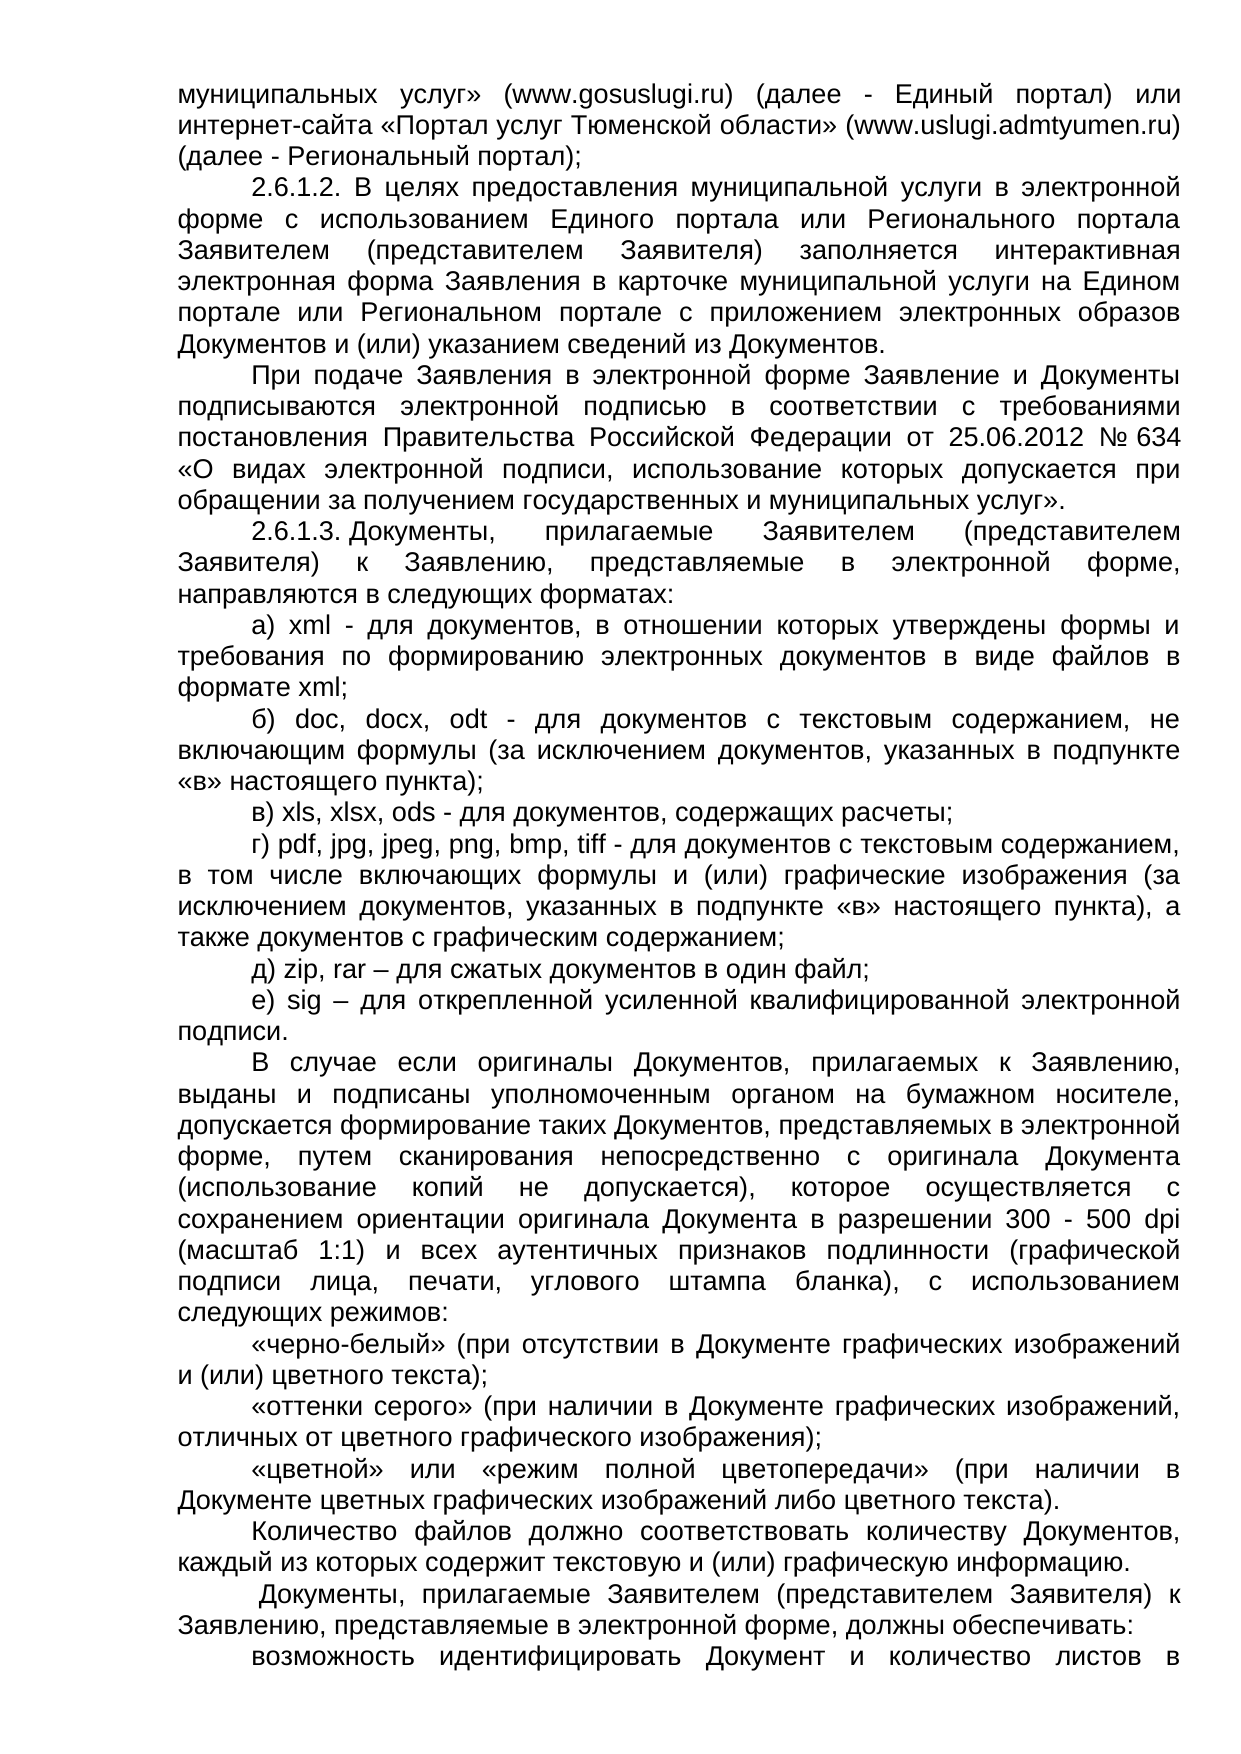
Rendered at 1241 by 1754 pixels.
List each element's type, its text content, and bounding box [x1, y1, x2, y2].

text Количество файлов должно соответствовать количеству Документов, каждый из которых содержит текстовую и (или) графическую информацию. [177, 1515, 1181, 1578]
text При подаче Заявления в электронной форме Заявление и Документы подписываются электронной подписью в соответствии с требованиями постановления Правительства Российской Федерации от 25.06.2012 № 634 «О видах электронной подписи, использование которых допускается при обращении за получением государственных и муниципальных услуг». [177, 359, 1181, 515]
text а) xml - для документов, в отношении которых утверждены формы и требования по формированию электронных документов в виде файлов в формате xml; [177, 609, 1181, 703]
text 2.6.1.2. В целях предоставления муниципальной услуги в электронной форме с использованием Единого портала или Регионального портала Заявителем (представителем Заявителя) заполняется интерактивная электронная форма Заявления в карточке муниципальной услуги на Едином портале или Региональном портале с приложением электронных образов Документов и (или) указанием сведений из Документов. [177, 171, 1181, 359]
text В случае если оригиналы Документов, прилагаемых к Заявлению, выданы и подписаны уполномоченным органом на бумажном носителе, допускается формирование таких Документов, представляемых в электронной форме, путем сканирования непосредственно с оригинала Документа (использование копий не допускается), которое осуществляется с сохранением ориентации оригинала Документа в разрешении 300 - 500 dpi (масштаб 1:1) и всех аутентичных признаков подлинности (графической подписи лица, печати, углового штампа бланка), с использованием следующих режимов: [177, 1046, 1181, 1328]
text «оттенки серого» (при наличии в Документе графических изображений, отличных от цветного графического изображения); [177, 1390, 1181, 1453]
text в) xls, xlsx, ods - для документов, содержащих расчеты; [177, 796, 1181, 828]
text 2.6.1.3. Документы, прилагаемые Заявителем (представителем Заявителя) к Заявлению, представляемые в электронной форме, направляются в следующих форматах: [177, 515, 1181, 609]
text «цветной» или «режим полной цветопередачи» (при наличии в Документе цветных графических изображений либо цветного текста). [177, 1453, 1181, 1515]
text г) pdf, jpg, jpeg, png, bmp, tiff - для документов с текстовым содержанием, в том числе включающих формулы и (или) графические изображения (за исключением документов, указанных в подпункте «в» настоящего пункта), а также документов с графическим содержанием; [177, 828, 1181, 953]
text муниципальных услуг» (www.gosuslugi.ru) (далее - Единый портал) или интернет-сайта «Портал услуг Тюменской области» (www.uslugi.admtyumen.ru) (далее - Региональный портал); [177, 78, 1181, 171]
text д) zip, rar – для сжатых документов в один файл; [177, 953, 1181, 984]
text возможность идентифицировать Документ и количество листов в [177, 1640, 1181, 1671]
text е) sig – для открепленной усиленной квалифицированной электронной подписи. [177, 984, 1181, 1046]
text б) doc, docx, odt - для документов с текстовым содержанием, не включающим формулы (за исключением документов, указанных в подпункте «в» настоящего пункта); [177, 703, 1181, 796]
text «черно-белый» (при отсутствии в Документе графических изображений и (или) цветного текста); [177, 1328, 1181, 1390]
text Документы, прилагаемые Заявителем (представителем Заявителя) к Заявлению, представляемые в электронной форме, должны обеспечивать: [177, 1578, 1181, 1640]
